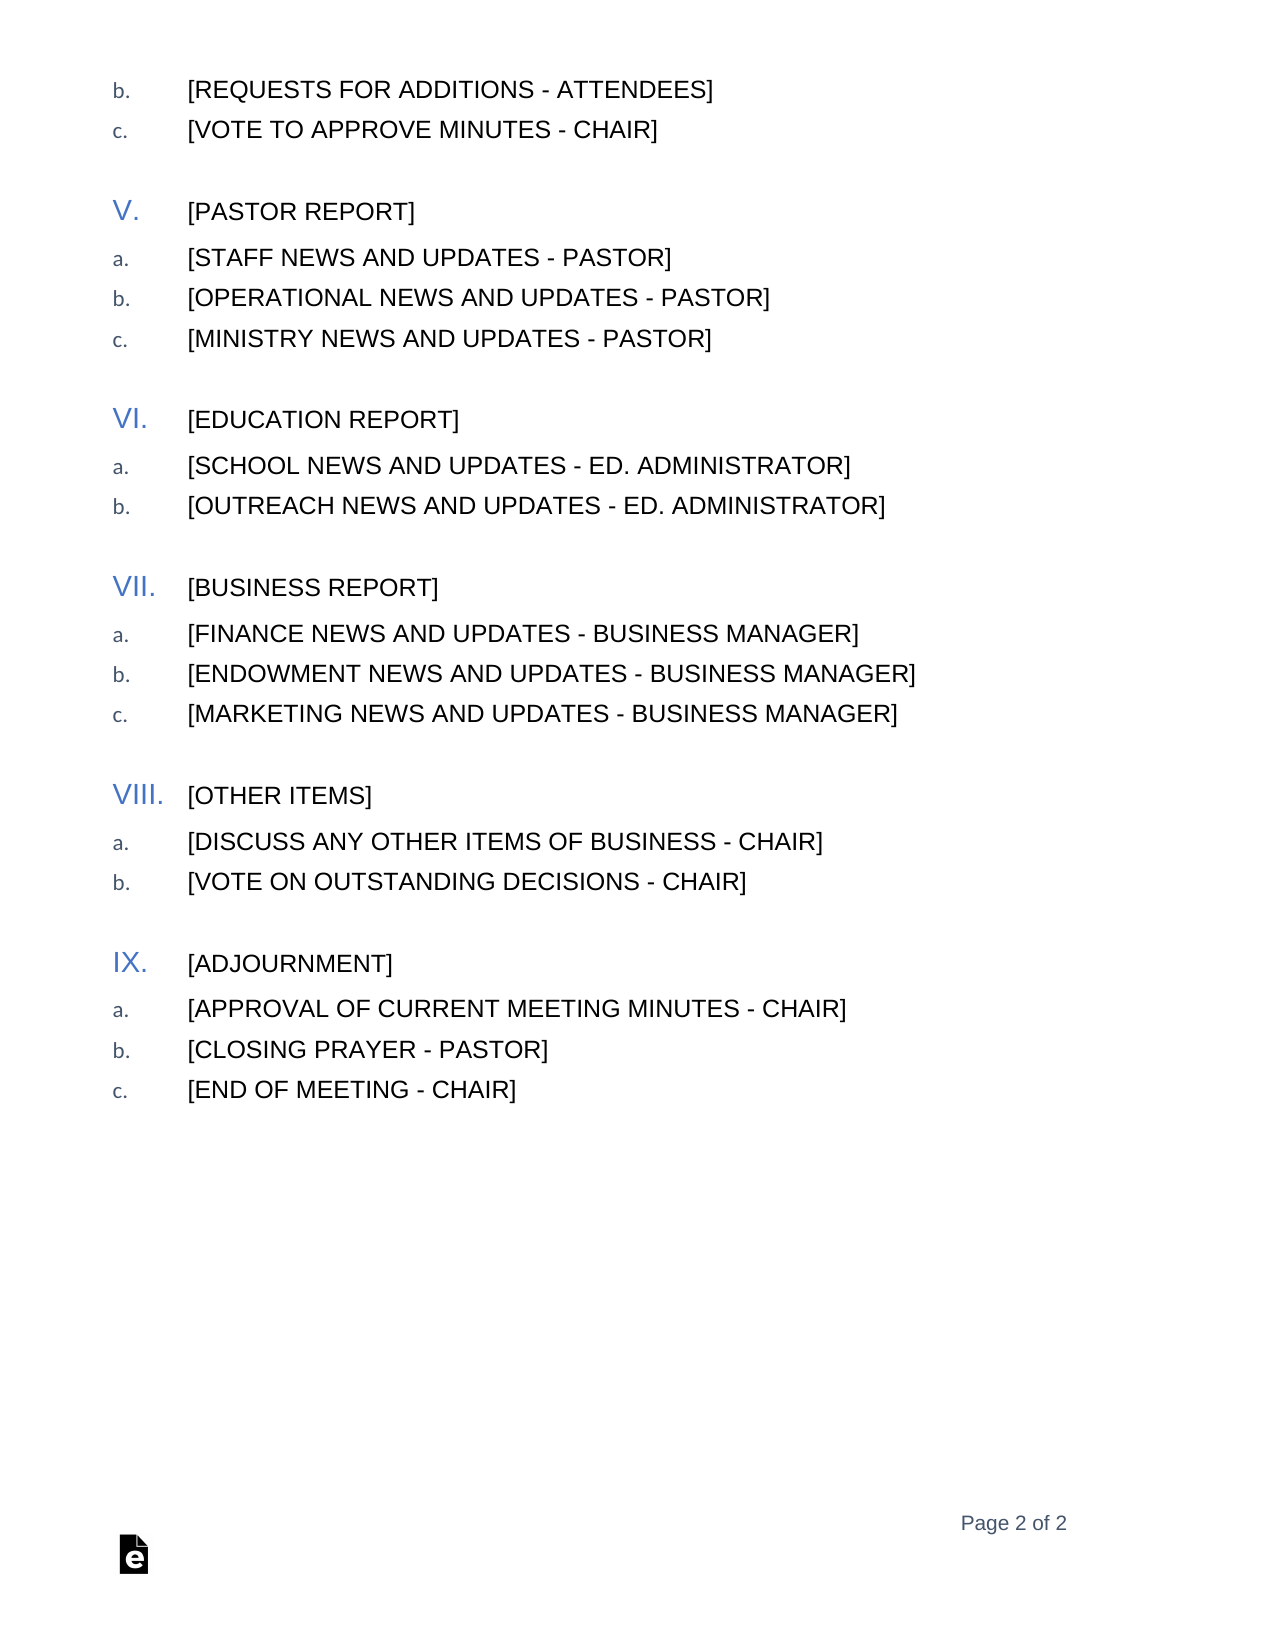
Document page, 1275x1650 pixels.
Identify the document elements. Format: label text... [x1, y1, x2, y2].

subtitle [FINANCE NEWS AND UPDATES - BUSINESS MANAGER] [112, 618, 937, 648]
subtitle [SCHOOL NEWS AND UPDATES - ED. ADMINISTRATOR] [112, 451, 937, 480]
subtitle [ADJOURNMENT] [112, 945, 937, 978]
subtitle [STAFF NEWS AND UPDATES - PASTOR] [112, 243, 937, 272]
subtitle [OUTREACH NEWS AND UPDATES - ED. ADMINISTRATOR] [112, 491, 937, 520]
subtitle [EDUCATION REPORT] [112, 401, 937, 435]
subtitle [CLOSING PRAYER - PASTOR] [112, 1035, 937, 1064]
subtitle [MARKETING NEWS AND UPDATES - BUSINESS MANAGER] [112, 699, 937, 728]
subtitle [REQUESTS FOR ADDITIONS - ATTENDEES] [112, 75, 937, 104]
subtitle [BUSINESS REPORT] [112, 569, 937, 603]
subtitle [ENDOWMENT NEWS AND UPDATES - BUSINESS MANAGER] [112, 659, 937, 688]
subtitle [DISCUSS ANY OTHER ITEMS OF BUSINESS - CHAIR] [112, 827, 937, 856]
subtitle [END OF MEETING - CHAIR] [112, 1075, 937, 1104]
subtitle [APPROVAL OF CURRENT MEETING MINUTES - CHAIR] [112, 994, 937, 1023]
subtitle [VOTE TO APPROVE MINUTES - CHAIR] [112, 115, 937, 144]
subtitle [PASTOR REPORT] [112, 193, 937, 227]
subtitle [VOTE ON OUTSTANDING DECISIONS - CHAIR] [112, 867, 937, 896]
subtitle [MINISTRY NEWS AND UPDATES - PASTOR] [112, 323, 937, 353]
subtitle [OTHER ITEMS] [112, 777, 937, 811]
subtitle [OPERATIONAL NEWS AND UPDATES - PASTOR] [112, 283, 937, 312]
